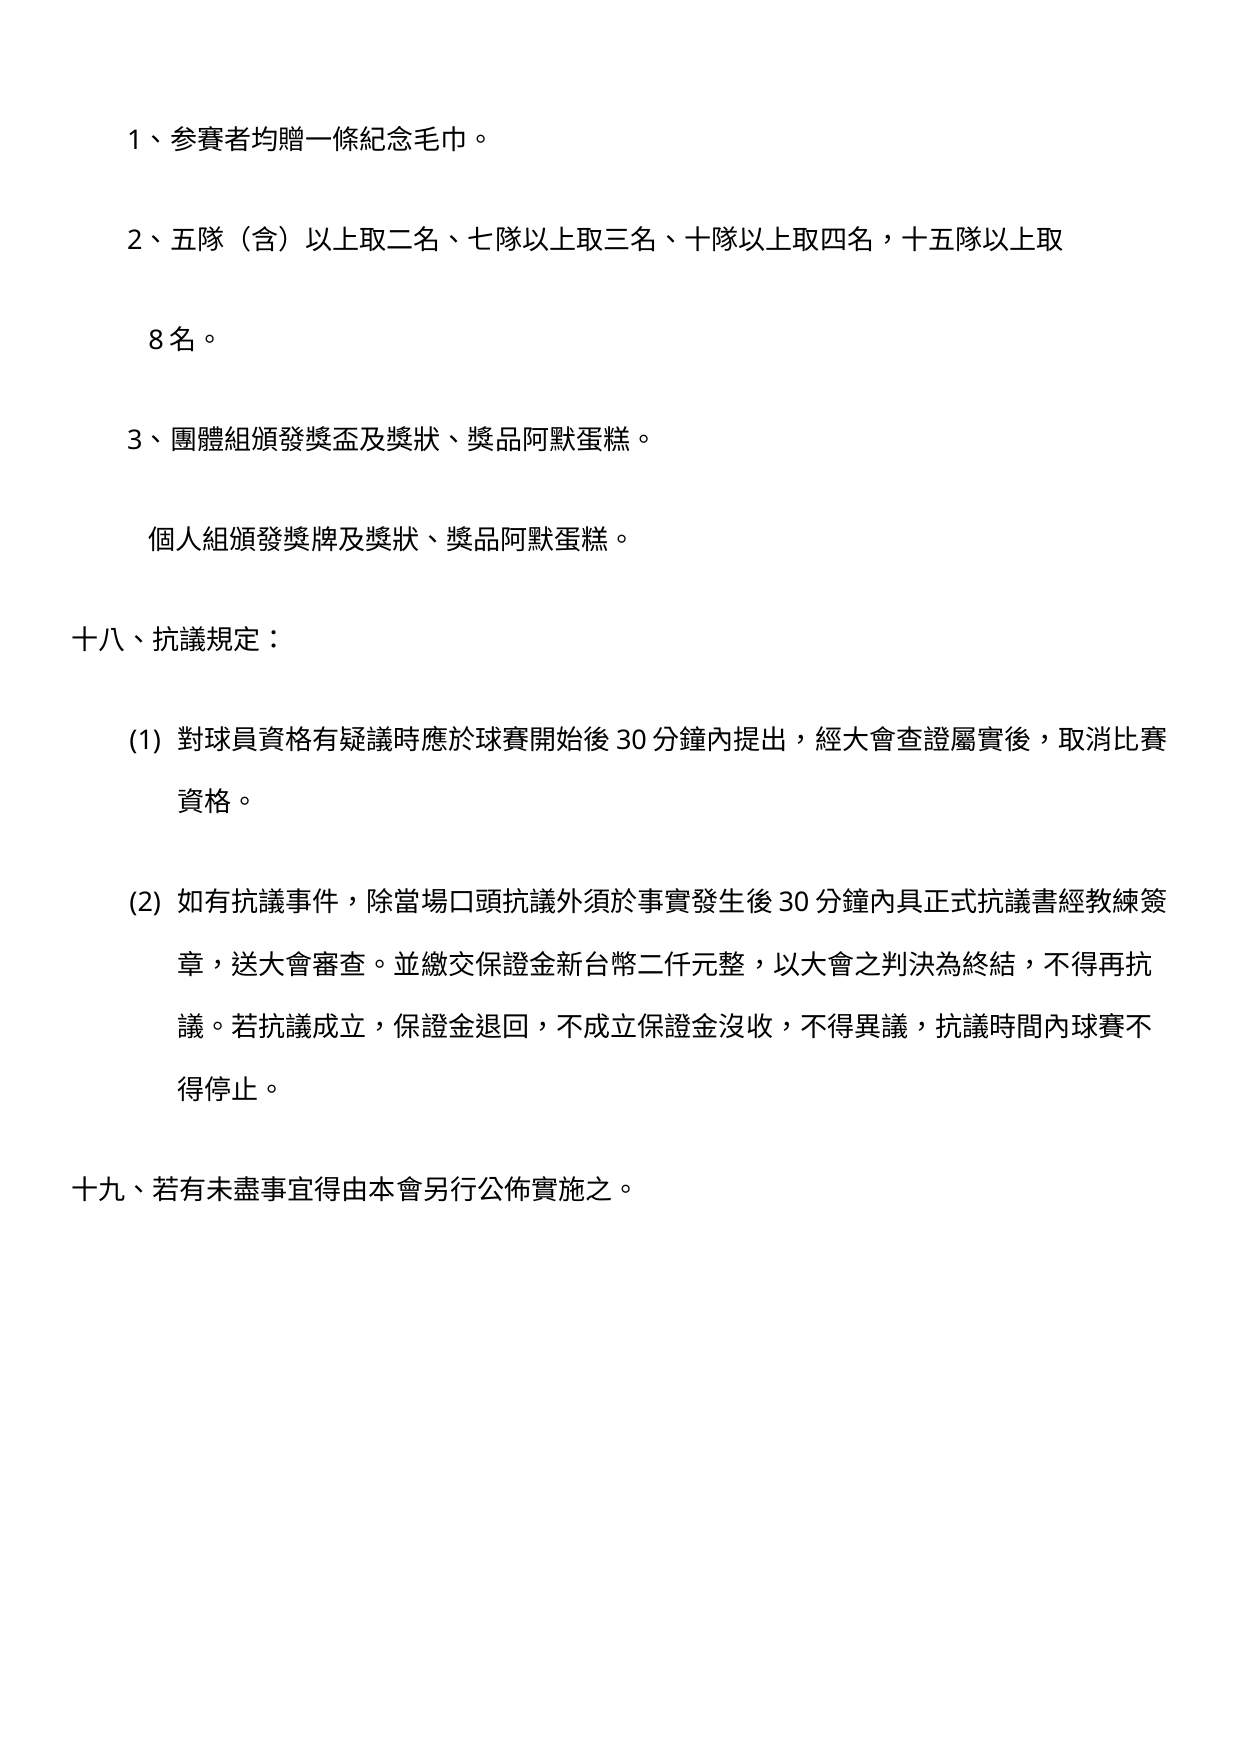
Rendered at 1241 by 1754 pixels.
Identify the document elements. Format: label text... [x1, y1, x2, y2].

text 8名。 [71, 296, 1169, 358]
text 1、参賽者均贈一條紀念毛巾。 [71, 96, 1169, 158]
list 對球員資格有疑議時應於球賽開始後30分鐘內提出，經大會查證屬實後，取消比賽資格。 [129, 696, 1169, 821]
text 個人組頒發獎牌及獎狀、獎品阿默蛋糕。 [71, 496, 1169, 558]
text 十八、抗議規定： [71, 596, 1169, 658]
text 3、團體組頒發獎盃及獎狀、獎品阿默蛋糕。 [71, 396, 1169, 458]
text 十九、若有未盡事宜得由本會另行公佈實施之。 [71, 1146, 1169, 1208]
list 如有抗議事件，除當場口頭抗議外須於事實發生後30分鐘內具正式抗議書經教練簽章，送大會審查。並繳交保證金新台幣二仟元整，以大會之判決為終結，不得再抗議。若抗議成立，保證金退回，不成立保證金沒收，不得異議，抗議時間內球賽不得停止。 [129, 858, 1169, 1108]
text 2、五隊（含）以上取二名、七隊以上取三名、十隊以上取四名，十五隊以上取 [71, 196, 1169, 258]
